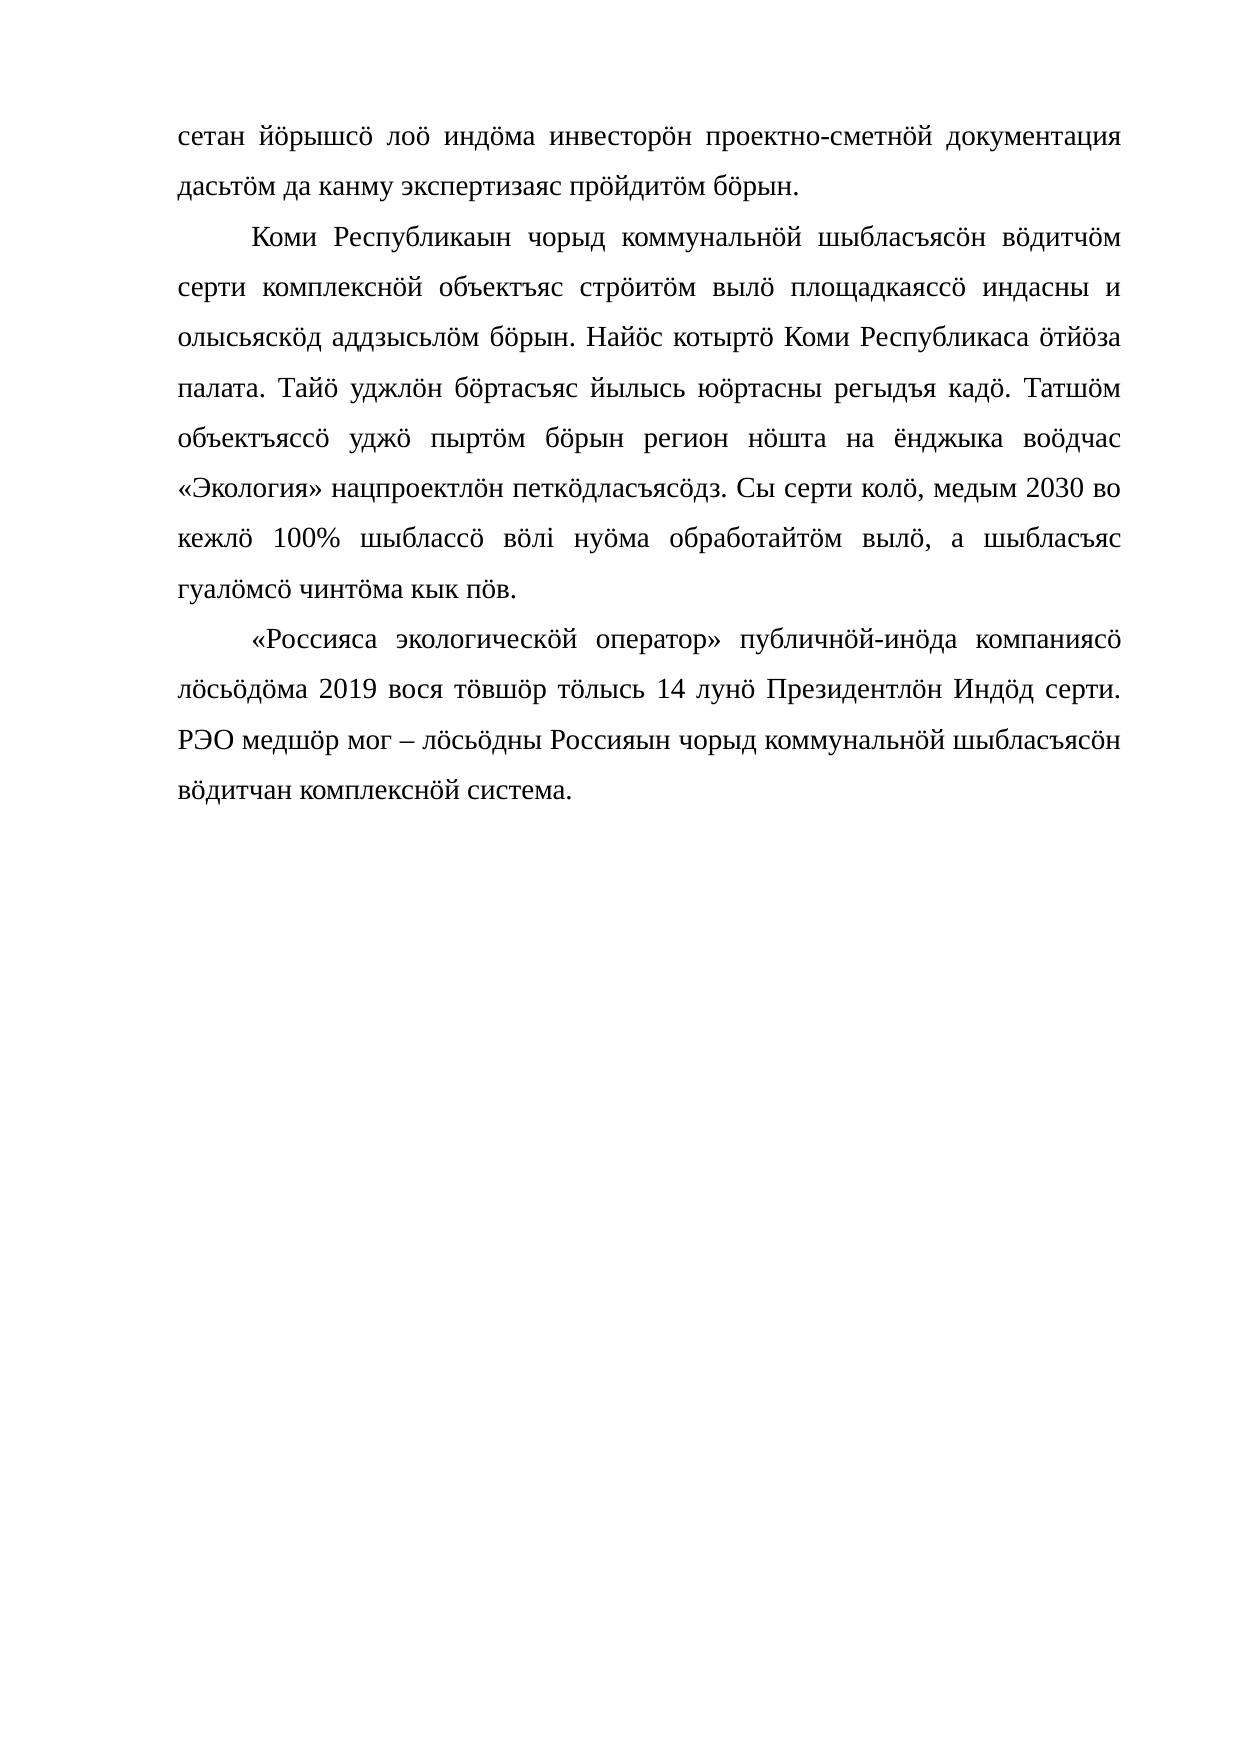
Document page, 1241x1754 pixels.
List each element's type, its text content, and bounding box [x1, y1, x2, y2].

text «Россияса экологическӧй оператор» публичнӧй-инӧда компаниясӧ лӧсьӧдӧма 2019 вося тӧвшӧр тӧлысь 14 лунӧ Президентлӧн Индӧд серти. РЭО медшӧр мог – лӧсьӧдны Россияын чорыд коммунальнӧй шыбласъясӧн вӧдитчан комплекснӧй система. [177, 621, 1122, 806]
text Коми Республикаын чорыд коммунальнӧй шыбласъясӧн вӧдитчӧм серти комплекснӧй объектъяс стрӧитӧм вылӧ площадкаяссӧ индасны и олысьяскӧд аддзысьлӧм бӧрын. Найӧс котыртӧ Коми Республикаса ӧтйӧза палата. Тайӧ уджлӧн бӧртасъяс йылысь юӧртасны регыдъя кадӧ. Татшӧм объектъяссӧ уджӧ пыртӧм бӧрын регион нӧшта на ёнджыка воӧдчас «Экология» нацпроектлӧн петкӧдласъясӧдз. Сы серти колӧ, медым 2030 во кежлӧ 100% шыблассӧ вӧлі нуӧма обработайтӧм вылӧ, а шыбласъяс гуалӧмсӧ чинтӧма кык пӧв. [177, 219, 1122, 604]
text сетан йӧрышсӧ лоӧ индӧма инвесторӧн проектно-сметнӧй документация дасьтӧм да канму экспертизаяс прӧйдитӧм бӧрын. [177, 118, 1122, 202]
